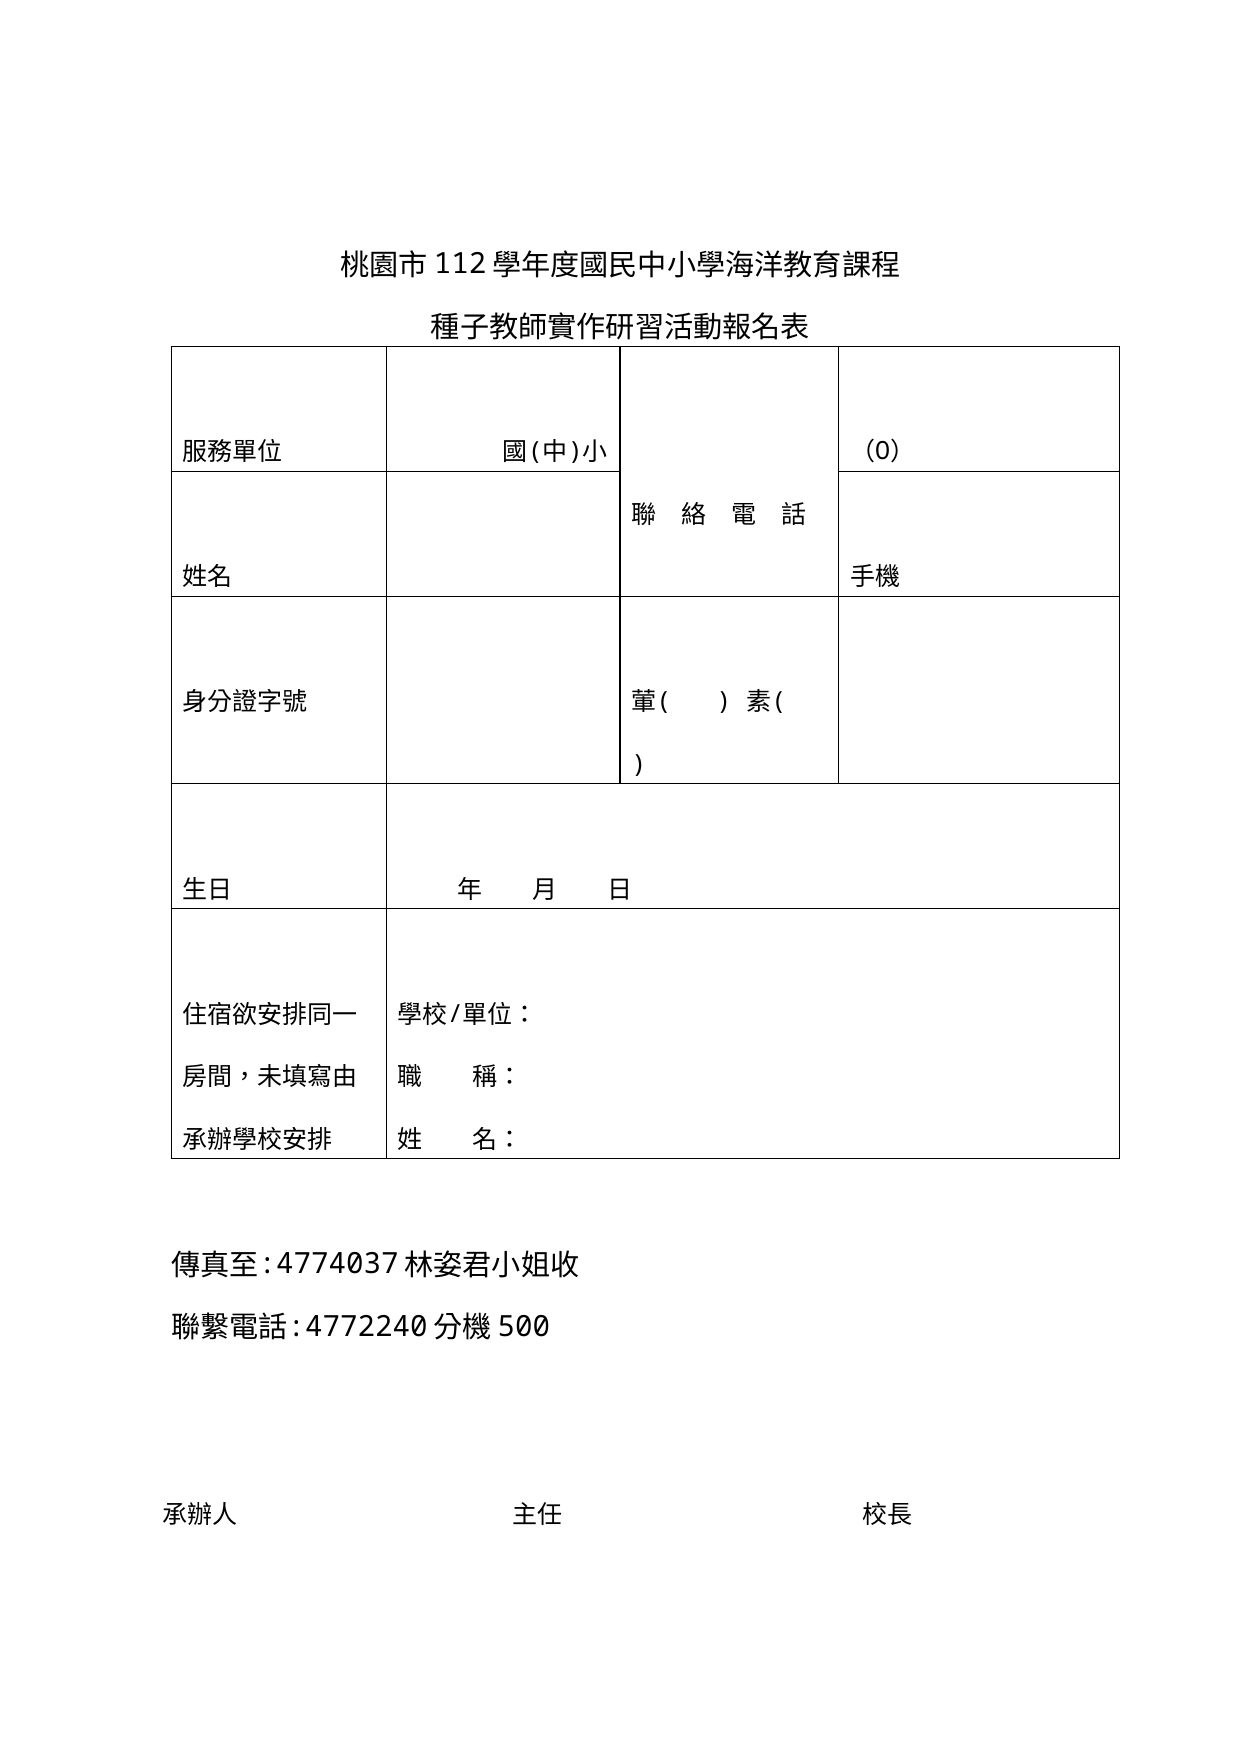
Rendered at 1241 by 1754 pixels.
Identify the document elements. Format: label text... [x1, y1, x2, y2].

table_cell 姓名 [172, 472, 386, 596]
table_cell [387, 472, 619, 596]
table_cell 住宿欲安排同一房間，未填寫由承辦學校安排 [172, 909, 386, 1158]
table_header 聯 絡 電 話 [621, 347, 838, 596]
text 傳真至:4774037林姿君小姐收 [112, 1221, 1128, 1283]
text 桃園市112學年度國民中小學海洋教育課程 [112, 221, 1128, 283]
text 承辦人 主任 校長 [112, 1471, 1128, 1533]
table_cell 手機 [839, 472, 1119, 596]
table_cell 學校/單位： 職 稱： 姓 名： [387, 909, 1119, 1158]
text 種子教師實作研習活動報名表 [112, 283, 1128, 346]
table_cell 生日 [172, 784, 386, 908]
text 聯繫電話:4772240分機500 [112, 1283, 1128, 1346]
table_cell [387, 597, 619, 783]
table_cell 身分證字號 [172, 597, 386, 783]
table_header 國(中)小 [387, 347, 619, 471]
table_header 服務單位 [172, 347, 386, 471]
table_cell 年 月 日 [387, 784, 1119, 908]
table_cell [839, 597, 1119, 783]
table_header （O） [839, 347, 1119, 471]
table_cell 葷( ) 素( ) [621, 597, 838, 783]
